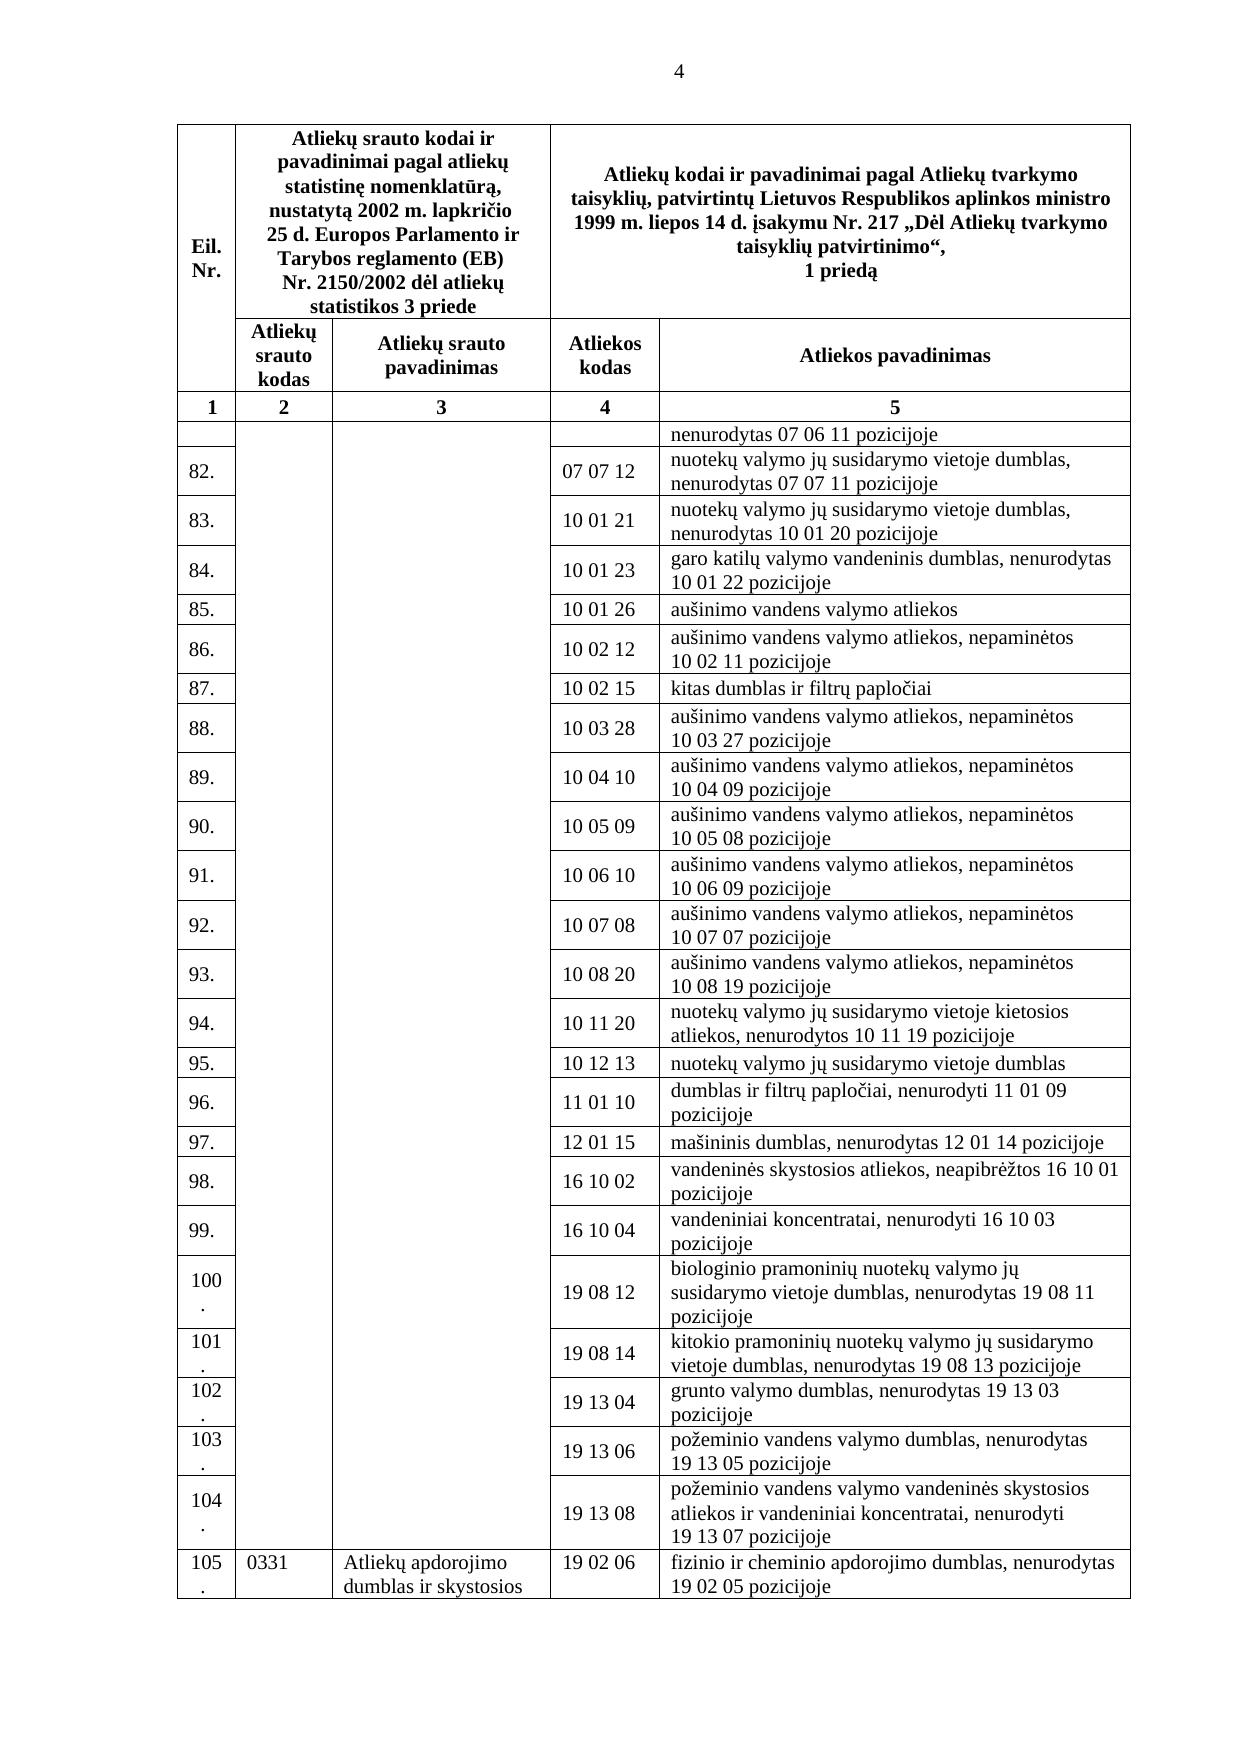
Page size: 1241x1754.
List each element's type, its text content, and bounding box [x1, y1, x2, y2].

table_cell 104. [178, 1476, 235, 1548]
table_header Atliekų srauto kodai ir pavadinimai pagal atliekų statistinę nomenklatūrą, nustatytą 2002 m. lapkričio 25 d. Europos Parlamento ir Tarybos reglamento (EB) Nr. 2150/2002 dėl atliekų statistikos 3 priede [236, 125, 550, 318]
table_cell aušinimo vandens valymo atliekos, nepaminėtos 10 06 09 pozicijoje [660, 851, 1130, 899]
table_cell 19 13 08 [551, 1476, 659, 1548]
table_cell kitas dumblas ir filtrų papločiai [660, 674, 1130, 703]
table_cell Atliekų srauto pavadinimas [333, 319, 550, 391]
table_cell 85. [178, 595, 235, 624]
table_cell Atliekų apdorojimo dumblas ir skystosios [333, 1550, 550, 1598]
table_cell 19 02 06 [551, 1550, 659, 1598]
table_cell 10 02 15 [551, 674, 659, 703]
table_cell dumblas ir filtrų papločiai, nenurodyti 11 01 09 pozicijoje [660, 1078, 1130, 1126]
table_cell 94. [178, 999, 235, 1047]
table_cell 96. [178, 1078, 235, 1126]
table_cell vandeninės skystosios atliekos, neapibrėžtos 16 10 01 pozicijoje [660, 1157, 1130, 1205]
table_cell 10 05 09 [551, 802, 659, 850]
table_cell 98. [178, 1157, 235, 1205]
table_cell nuotekų valymo jų susidarymo vietoje kietosios atliekos, nenurodytos 10 11 19 pozicijoje [660, 999, 1130, 1047]
table_cell 97. [178, 1127, 235, 1156]
table_cell aušinimo vandens valymo atliekos, nepaminėtos 10 04 09 pozicijoje [660, 753, 1130, 801]
table_cell 10 06 10 [551, 851, 659, 899]
table_header Eil. Nr. [178, 125, 235, 391]
table_cell 87. [178, 674, 235, 703]
table_cell 93. [178, 950, 235, 998]
table_cell 91. [178, 851, 235, 899]
table_cell nuotekų valymo jų susidarymo vietoje dumblas [660, 1048, 1130, 1077]
table_cell kitokio pramoninių nuotekų valymo jų susidarymo vietoje dumblas, nenurodytas 19 08 13 pozicijoje [660, 1329, 1130, 1377]
table_cell fizinio ir cheminio apdorojimo dumblas, nenurodytas 19 02 05 pozicijoje [660, 1550, 1130, 1598]
table_cell 16 10 02 [551, 1157, 659, 1205]
table_cell biologinio pramoninių nuotekų valymo jų susidarymo vietoje dumblas, nenurodytas 19 08 11 pozicijoje [660, 1256, 1130, 1328]
table_header Atliekų kodai ir pavadinimai pagal Atliekų tvarkymo taisyklių, patvirtintų Lietuvos Respublikos aplinkos ministro 1999 m. liepos 14 d. įsakymu Nr. 217 „Dėl Atliekų tvarkymo taisyklių patvirtinimo“, 1 priedą [551, 125, 1130, 318]
table_cell garo katilų valymo vandeninis dumblas, nenurodytas 10 01 22 pozicijoje [660, 546, 1130, 594]
table_cell 82. [178, 447, 235, 495]
table_cell [551, 422, 659, 446]
table_cell 10 04 10 [551, 753, 659, 801]
table_cell 86. [178, 625, 235, 673]
table_cell 4 [551, 392, 659, 421]
table_cell aušinimo vandens valymo atliekos, nepaminėtos 10 05 08 pozicijoje [660, 802, 1130, 850]
table_cell [236, 422, 332, 1548]
table_cell 88. [178, 704, 235, 752]
table_cell 10 01 26 [551, 595, 659, 624]
table_cell nenurodytas 07 06 11 pozicijoje [660, 422, 1130, 446]
table_cell 10 08 20 [551, 950, 659, 998]
table_cell 16 10 04 [551, 1206, 659, 1254]
table_cell 90. [178, 802, 235, 850]
table_cell aušinimo vandens valymo atliekos, nepaminėtos 10 08 19 pozicijoje [660, 950, 1130, 998]
table_cell 10 01 23 [551, 546, 659, 594]
table_cell 19 08 14 [551, 1329, 659, 1377]
table_cell nuotekų valymo jų susidarymo vietoje dumblas, nenurodytas 10 01 20 pozicijoje [660, 496, 1130, 544]
table_cell 19 08 12 [551, 1256, 659, 1328]
table_cell 10 12 13 [551, 1048, 659, 1077]
table_cell 10 01 21 [551, 496, 659, 544]
table_cell nuotekų valymo jų susidarymo vietoje dumblas, nenurodytas 07 07 11 pozicijoje [660, 447, 1130, 495]
table_cell 19 13 06 [551, 1427, 659, 1475]
table_cell požeminio vandens valymo dumblas, nenurodytas 19 13 05 pozicijoje [660, 1427, 1130, 1475]
table_cell aušinimo vandens valymo atliekos, nepaminėtos 10 07 07 pozicijoje [660, 901, 1130, 949]
table_cell 83. [178, 496, 235, 544]
table_cell Atliekų srauto kodas [236, 319, 332, 391]
table_cell aušinimo vandens valymo atliekos, nepaminėtos 10 03 27 pozicijoje [660, 704, 1130, 752]
table_cell 103. [178, 1427, 235, 1475]
table_cell 11 01 10 [551, 1078, 659, 1126]
table_cell 10 03 28 [551, 704, 659, 752]
table_cell 101. [178, 1329, 235, 1377]
table_cell 19 13 04 [551, 1378, 659, 1426]
table_cell vandeniniai koncentratai, nenurodyti 16 10 03 pozicijoje [660, 1206, 1130, 1254]
table_cell 12 01 15 [551, 1127, 659, 1156]
table_cell grunto valymo dumblas, nenurodytas 19 13 03 pozicijoje [660, 1378, 1130, 1426]
table_cell 3 [333, 392, 550, 421]
table_cell 2 [236, 392, 332, 421]
table_cell 10 11 20 [551, 999, 659, 1047]
table_cell 07 07 12 [551, 447, 659, 495]
table_cell 95. [178, 1048, 235, 1077]
table_cell Atliekos pavadinimas [660, 319, 1130, 391]
table_cell [178, 422, 235, 446]
table_cell 102. [178, 1378, 235, 1426]
table_cell 1 [178, 392, 235, 421]
table_cell 84. [178, 546, 235, 594]
table_cell 10 02 12 [551, 625, 659, 673]
table_cell 105. [178, 1550, 235, 1598]
table_cell 10 07 08 [551, 901, 659, 949]
table_cell Atliekos kodas [551, 319, 659, 391]
table_cell 100. [178, 1256, 235, 1328]
table_cell mašininis dumblas, nenurodytas 12 01 14 pozicijoje [660, 1127, 1130, 1156]
table_cell 5 [660, 392, 1130, 421]
table_cell 92. [178, 901, 235, 949]
table_cell aušinimo vandens valymo atliekos [660, 595, 1130, 624]
table_cell 0331 [236, 1550, 332, 1598]
table_cell požeminio vandens valymo vandeninės skystosios atliekos ir vandeniniai koncentratai, nenurodyti 19 13 07 pozicijoje [660, 1476, 1130, 1548]
table_cell [333, 422, 550, 1548]
table_cell aušinimo vandens valymo atliekos, nepaminėtos 10 02 11 pozicijoje [660, 625, 1130, 673]
table_cell 89. [178, 753, 235, 801]
table_cell 99. [178, 1206, 235, 1254]
